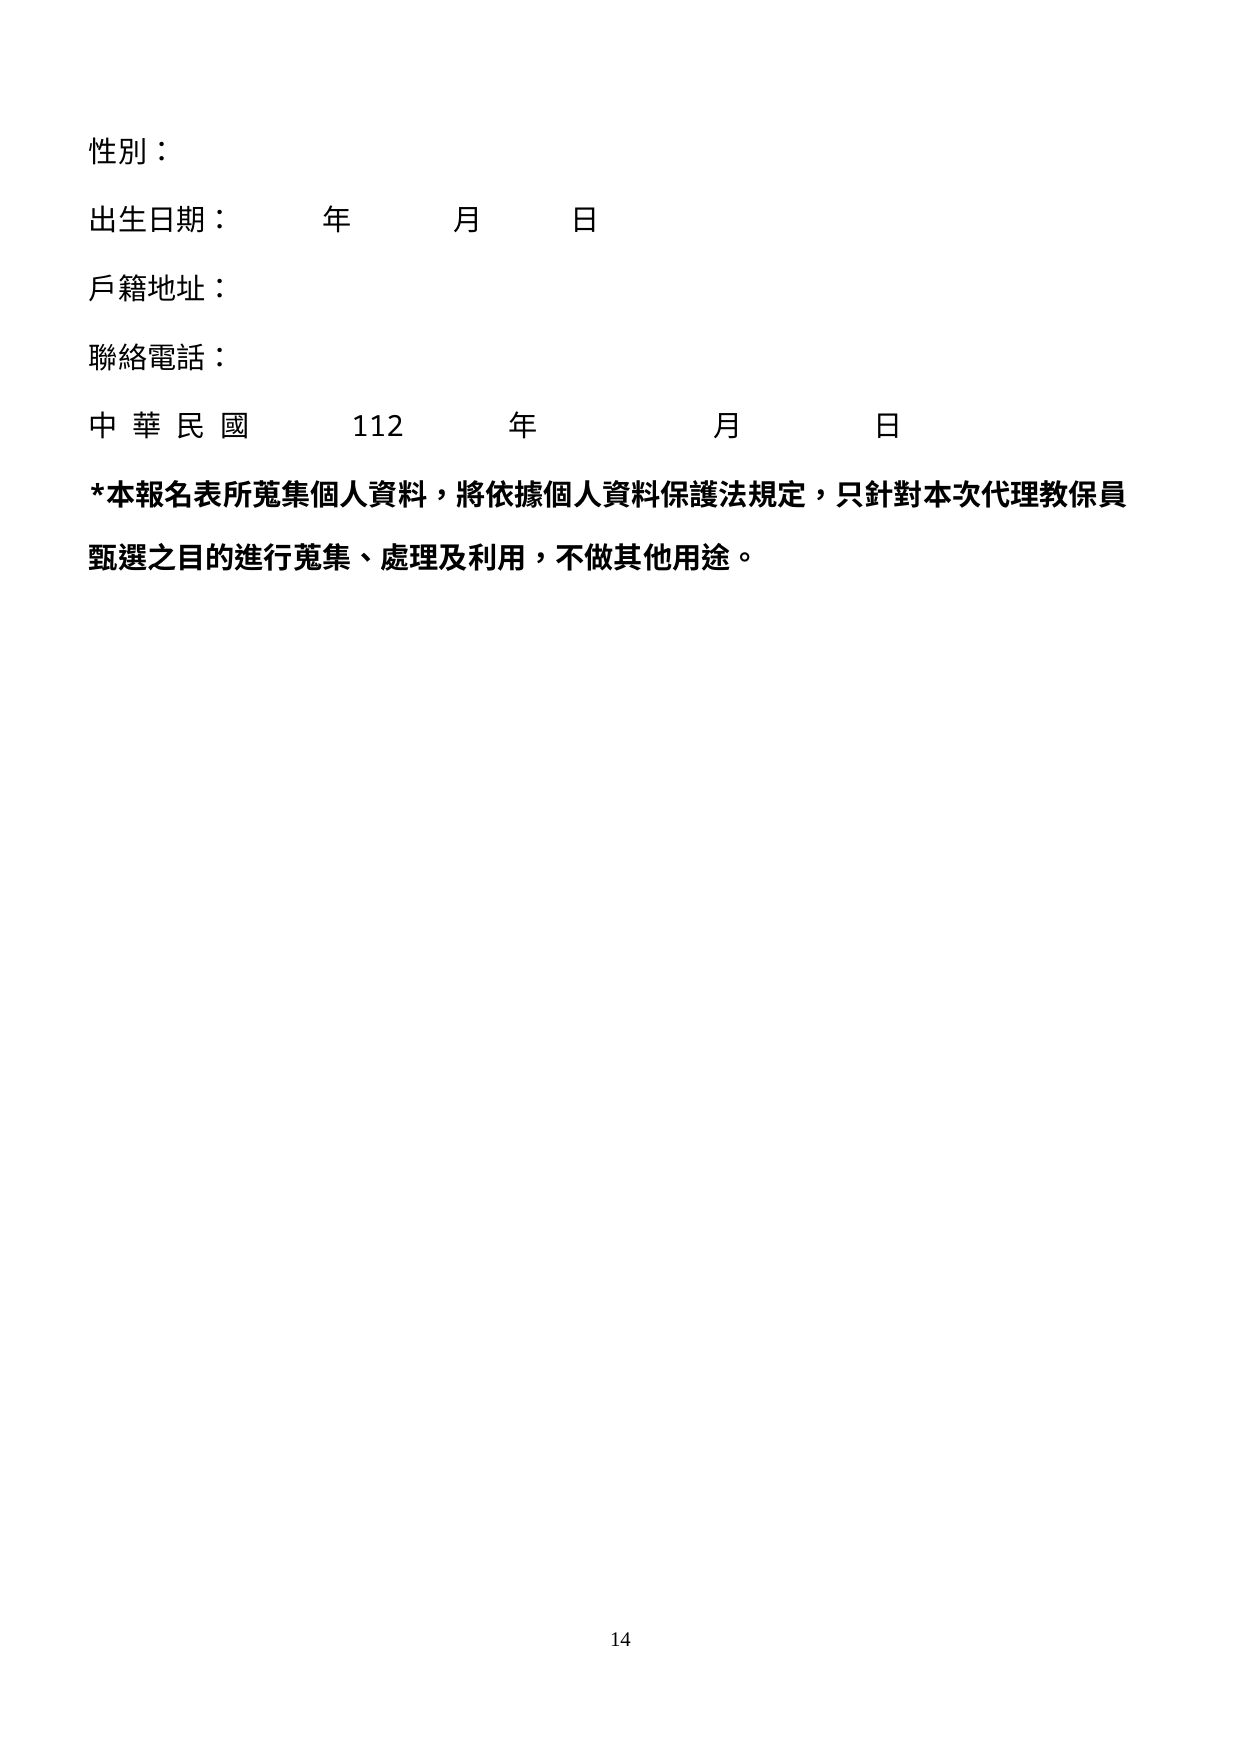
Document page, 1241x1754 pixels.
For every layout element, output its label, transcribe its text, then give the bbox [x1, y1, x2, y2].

text 中 華 民 國 112 年 月 日 [89, 383, 1152, 445]
text 性別： [89, 108, 1152, 170]
text 聯絡電話： [89, 314, 1152, 376]
text 出生日期： 年 月 日 [89, 176, 1152, 239]
text 戶籍地址： [89, 245, 1152, 308]
text *本報名表所蒐集個人資料，將依據個人資料保護法規定，只針對本次代理教保員甄選之目的進行蒐集、處理及利用，不做其他用途。 [89, 451, 1152, 576]
